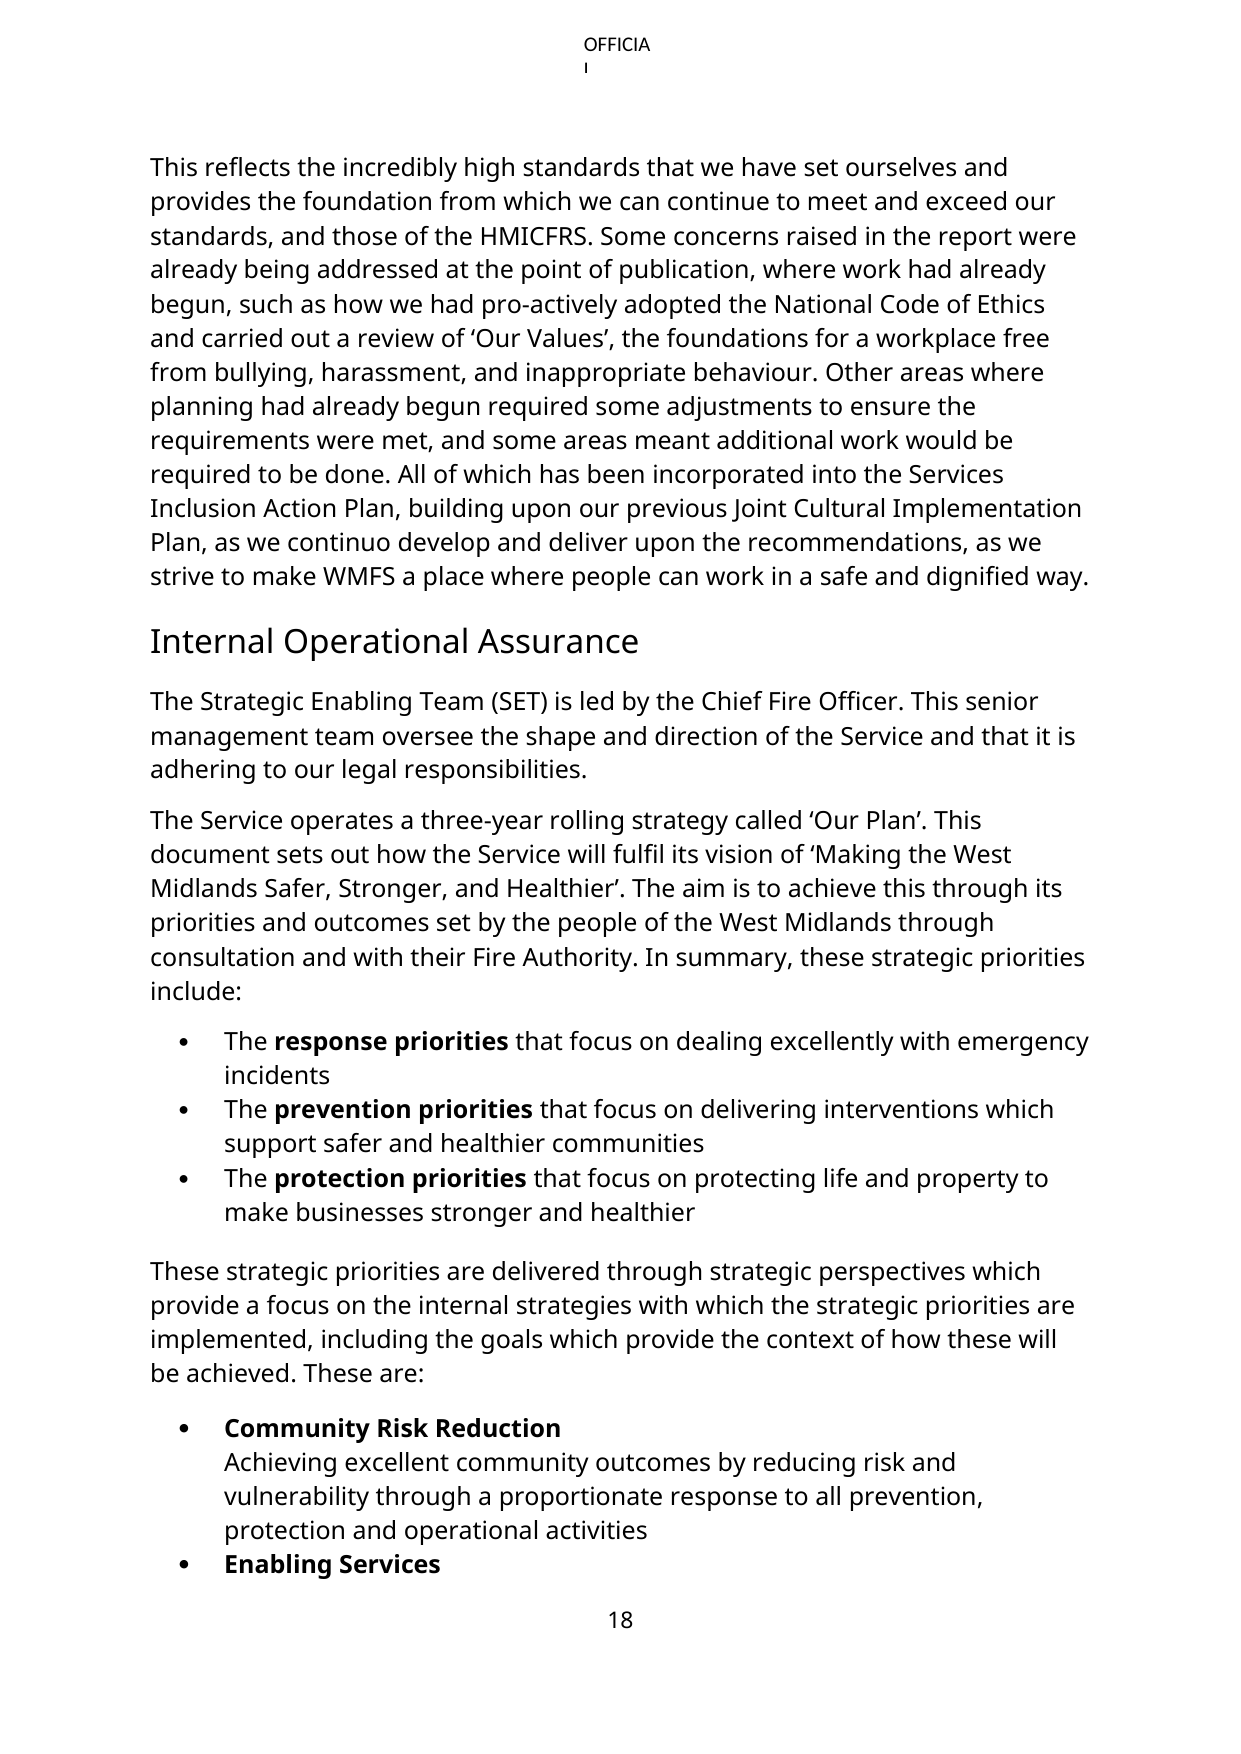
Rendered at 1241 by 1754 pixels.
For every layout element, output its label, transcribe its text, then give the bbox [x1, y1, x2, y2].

text This reflects the incredibly high standards that we have set ourselves and provides the foundation from which we can continue to meet and exceed our standards, and those of the HMICFRS. Some concerns raised in the report were already being addressed at the point of publication, where work had already begun, such as how we had pro-actively adopted the National Code of Ethics and carried out a review of ‘Our Values’, the foundations for a workplace free from bullying, harassment, and inappropriate behaviour. Other areas where planning had already begun required some adjustments to ensure the requirements were met, and some areas meant additional work would be required to be done. All of which has been incorporated into the Services Inclusion Action Plan, building upon our previous Joint Cultural Implementation Plan, as we continuo develop and deliver upon the recommendations, as we strive to make WMFS a place where people can work in a safe and dignified way. [150, 150, 1090, 593]
text The Service operates a three-year rolling strategy called ‘Our Plan’. This document sets out how the Service will fulfil its vision of ‘Making the West Midlands Safer, Stronger, and Healthier’. The aim is to achieve this through its priorities and outcomes set by the people of the West Midlands through consultation and with their Fire Authority. In summary, these strategic priorities include: [150, 803, 1090, 1007]
list Community Risk Reduction [179, 1410, 1090, 1444]
list Enabling Services [179, 1547, 1090, 1581]
subtitle Internal Operational Assurance [150, 618, 1090, 663]
list The response priorities that focus on dealing excellently with emergency incidents [179, 1024, 1090, 1092]
list The protection priorities that focus on protecting life and property to make businesses stronger and healthier [179, 1160, 1090, 1228]
text The Strategic Enabling Team (SET) is led by the Chief Fire Officer. This senior management team oversee the shape and direction of the Service and that it is adhering to our legal responsibilities. [150, 684, 1090, 786]
list The prevention priorities that focus on delivering interventions which support safer and healthier communities [179, 1092, 1090, 1160]
text These strategic priorities are delivered through strategic perspectives which provide a focus on the internal strategies with which the strategic priorities are implemented, including the goals which provide the context of how these will be achieved. These are: [150, 1253, 1090, 1389]
text Achieving excellent community outcomes by reducing risk and vulnerability through a proportionate response to all prevention, protection and operational activities [224, 1444, 1090, 1547]
